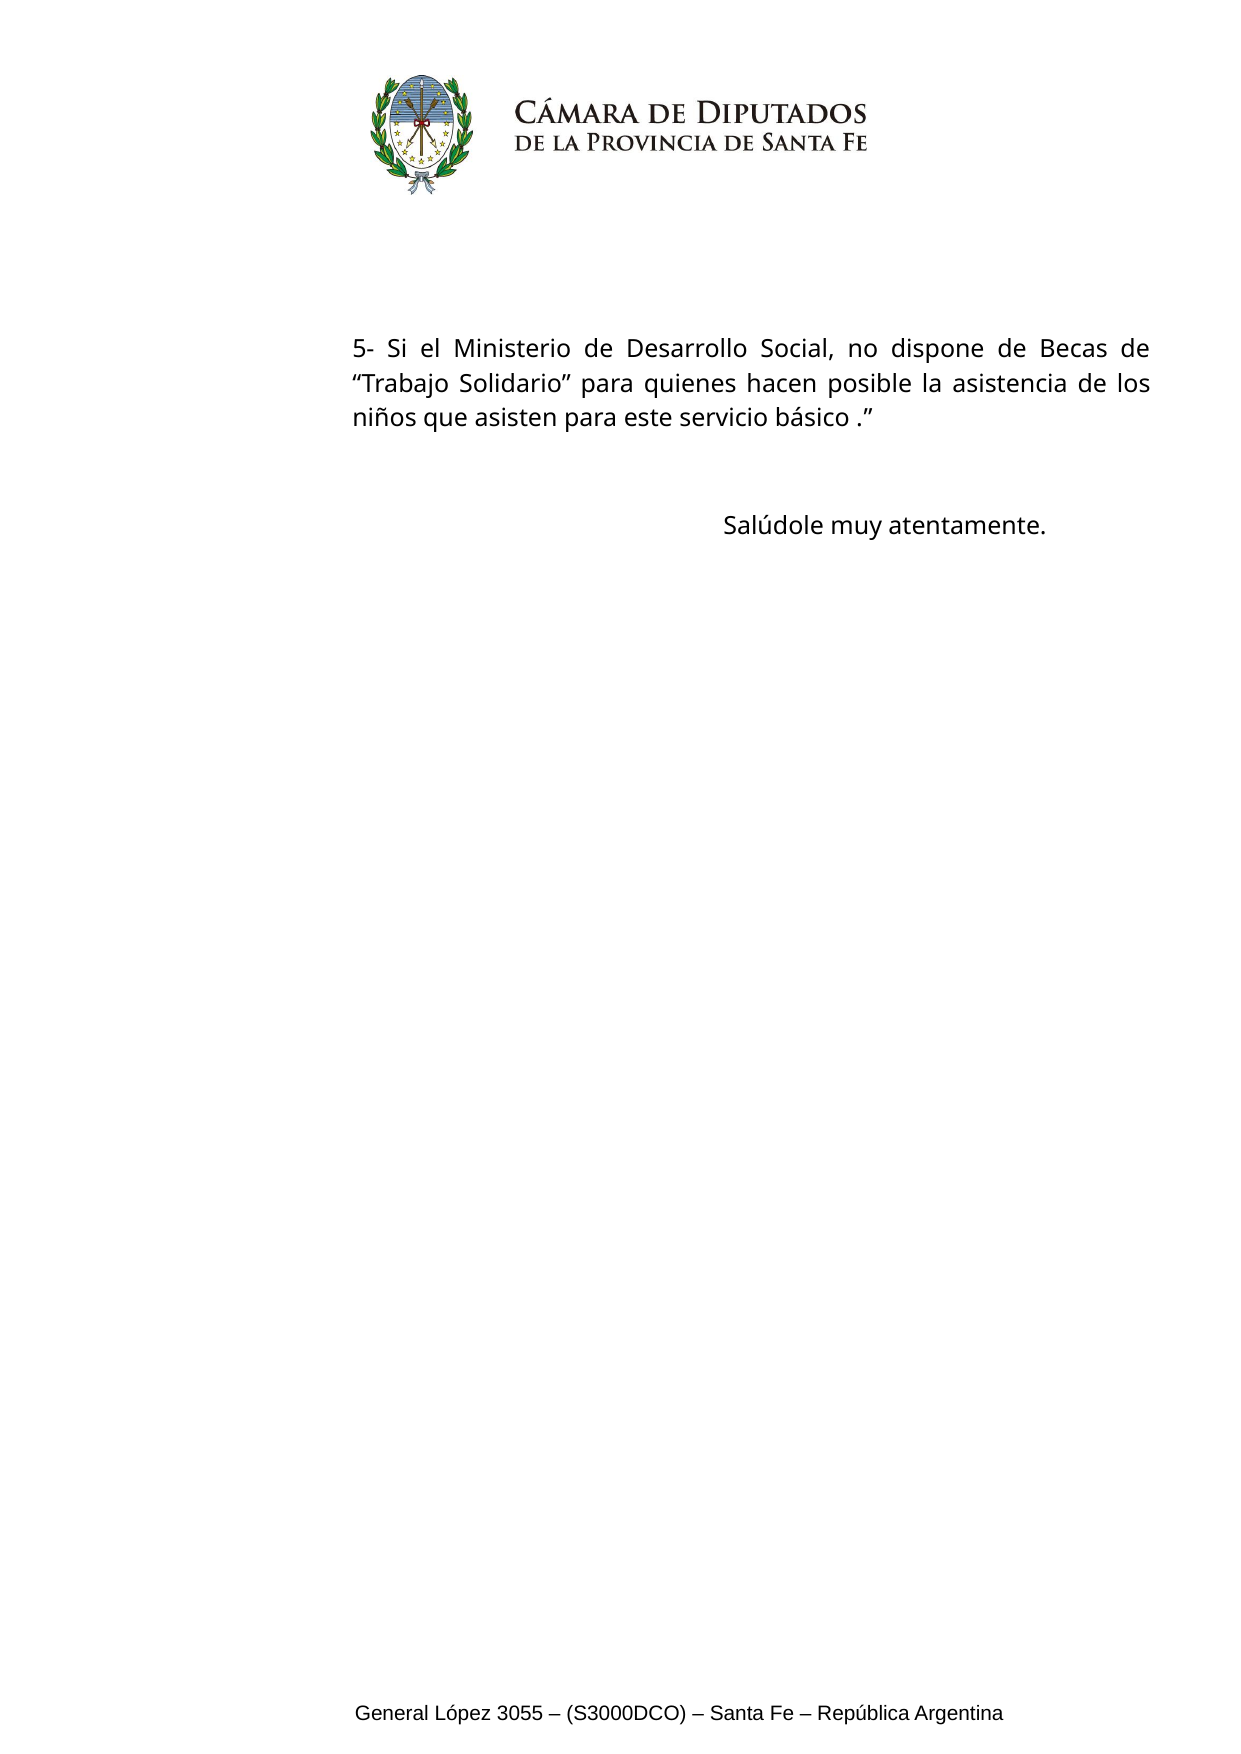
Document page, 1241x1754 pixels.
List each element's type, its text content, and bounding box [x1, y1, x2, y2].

text Salúdole muy atentamente. [649, 507, 1152, 541]
text 5- Si el Ministerio de Desarrollo Social, no dispone de Becas de “Trabajo Solidario” para quienes hacen posible la asistencia de los niños que asisten para este servicio básico .” [352, 331, 1152, 433]
picture [370, 75, 867, 199]
